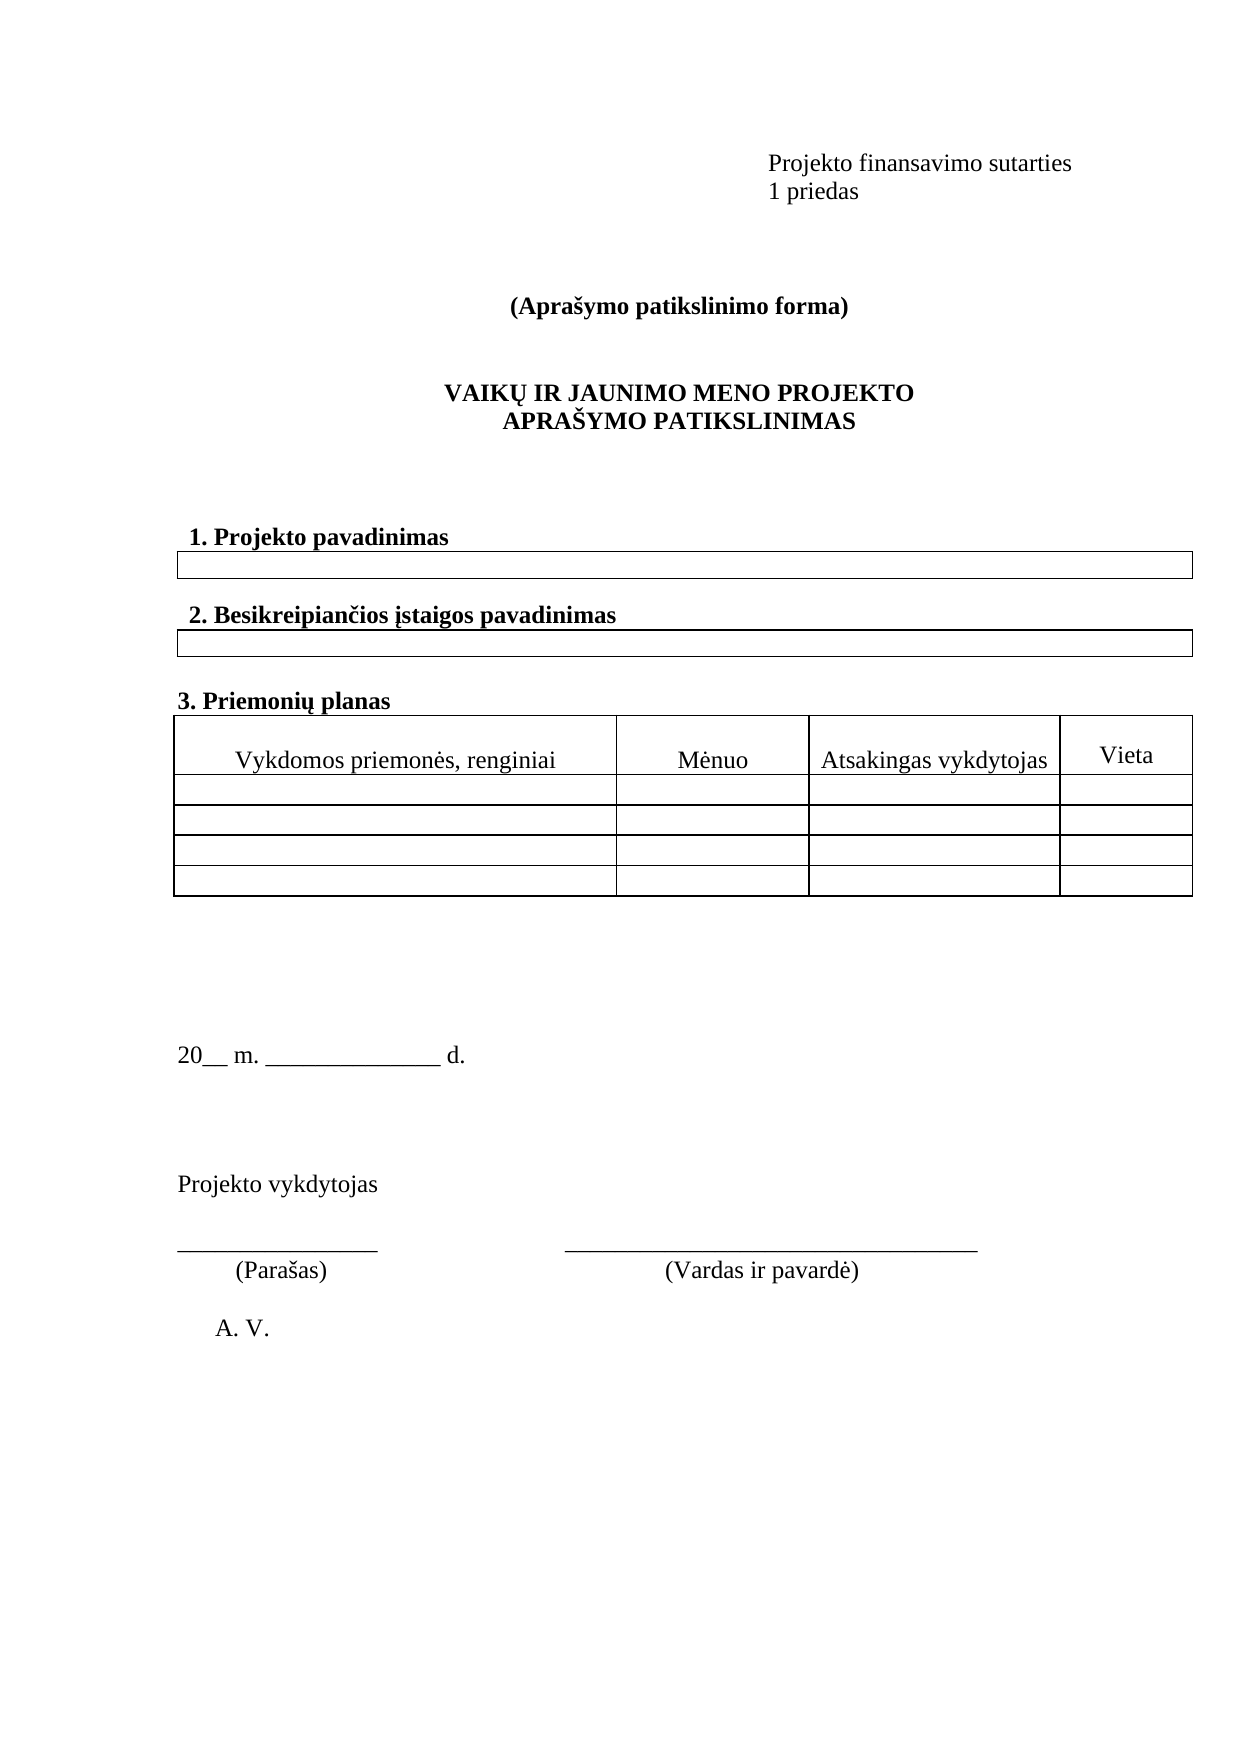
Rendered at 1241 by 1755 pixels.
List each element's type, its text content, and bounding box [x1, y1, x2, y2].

text (Aprašymo patikslinimo forma) [177, 291, 1181, 320]
table_cell [1061, 836, 1192, 864]
text VAIKŲ IR JAUNIMO MENO PROJEKTO [177, 378, 1181, 406]
text 20__ m. ______________ d. [177, 1040, 1181, 1069]
text Projekto vykdytojas [177, 1169, 1181, 1198]
table_header [720, 604, 1192, 629]
table_cell [1061, 775, 1192, 804]
table_cell [175, 836, 616, 864]
table_cell [617, 775, 808, 804]
text Projekto finansavimo sutarties [768, 148, 1181, 176]
table_header 2. Besikreipiančios įstaigos pavadinimas [177, 604, 720, 629]
table_header [484, 526, 1192, 551]
table_header Atsakingas vykdytojas [810, 716, 1059, 774]
table_cell [178, 552, 1192, 577]
table_cell [617, 806, 808, 834]
table_cell [175, 866, 616, 895]
table_cell [617, 836, 808, 864]
text (Parašas) (Vardas ir pavardė) [177, 1255, 1181, 1284]
table_cell [1061, 866, 1192, 895]
text APRAŠYMO PATIKSLINIMAS [177, 406, 1181, 435]
text A. V. [215, 1313, 1181, 1341]
table_header Vykdomos priemonės, renginiai [175, 716, 616, 774]
text 3. Priemonių planas [177, 686, 1181, 714]
text 1 priedas [768, 176, 1181, 205]
table_cell [1061, 806, 1192, 834]
table_header 1. Projekto pavadinimas [177, 526, 484, 551]
table_cell [175, 775, 616, 804]
table_cell [617, 866, 808, 895]
text ________________ _________________________________ [177, 1226, 1181, 1255]
table_cell [810, 806, 1059, 834]
table_cell [810, 836, 1059, 864]
table_header Mėnuo [617, 716, 808, 774]
table_header Vieta [1061, 716, 1192, 774]
table_cell [810, 775, 1059, 804]
table_cell [178, 631, 1192, 656]
table_cell [175, 806, 616, 834]
table_cell [810, 866, 1059, 895]
